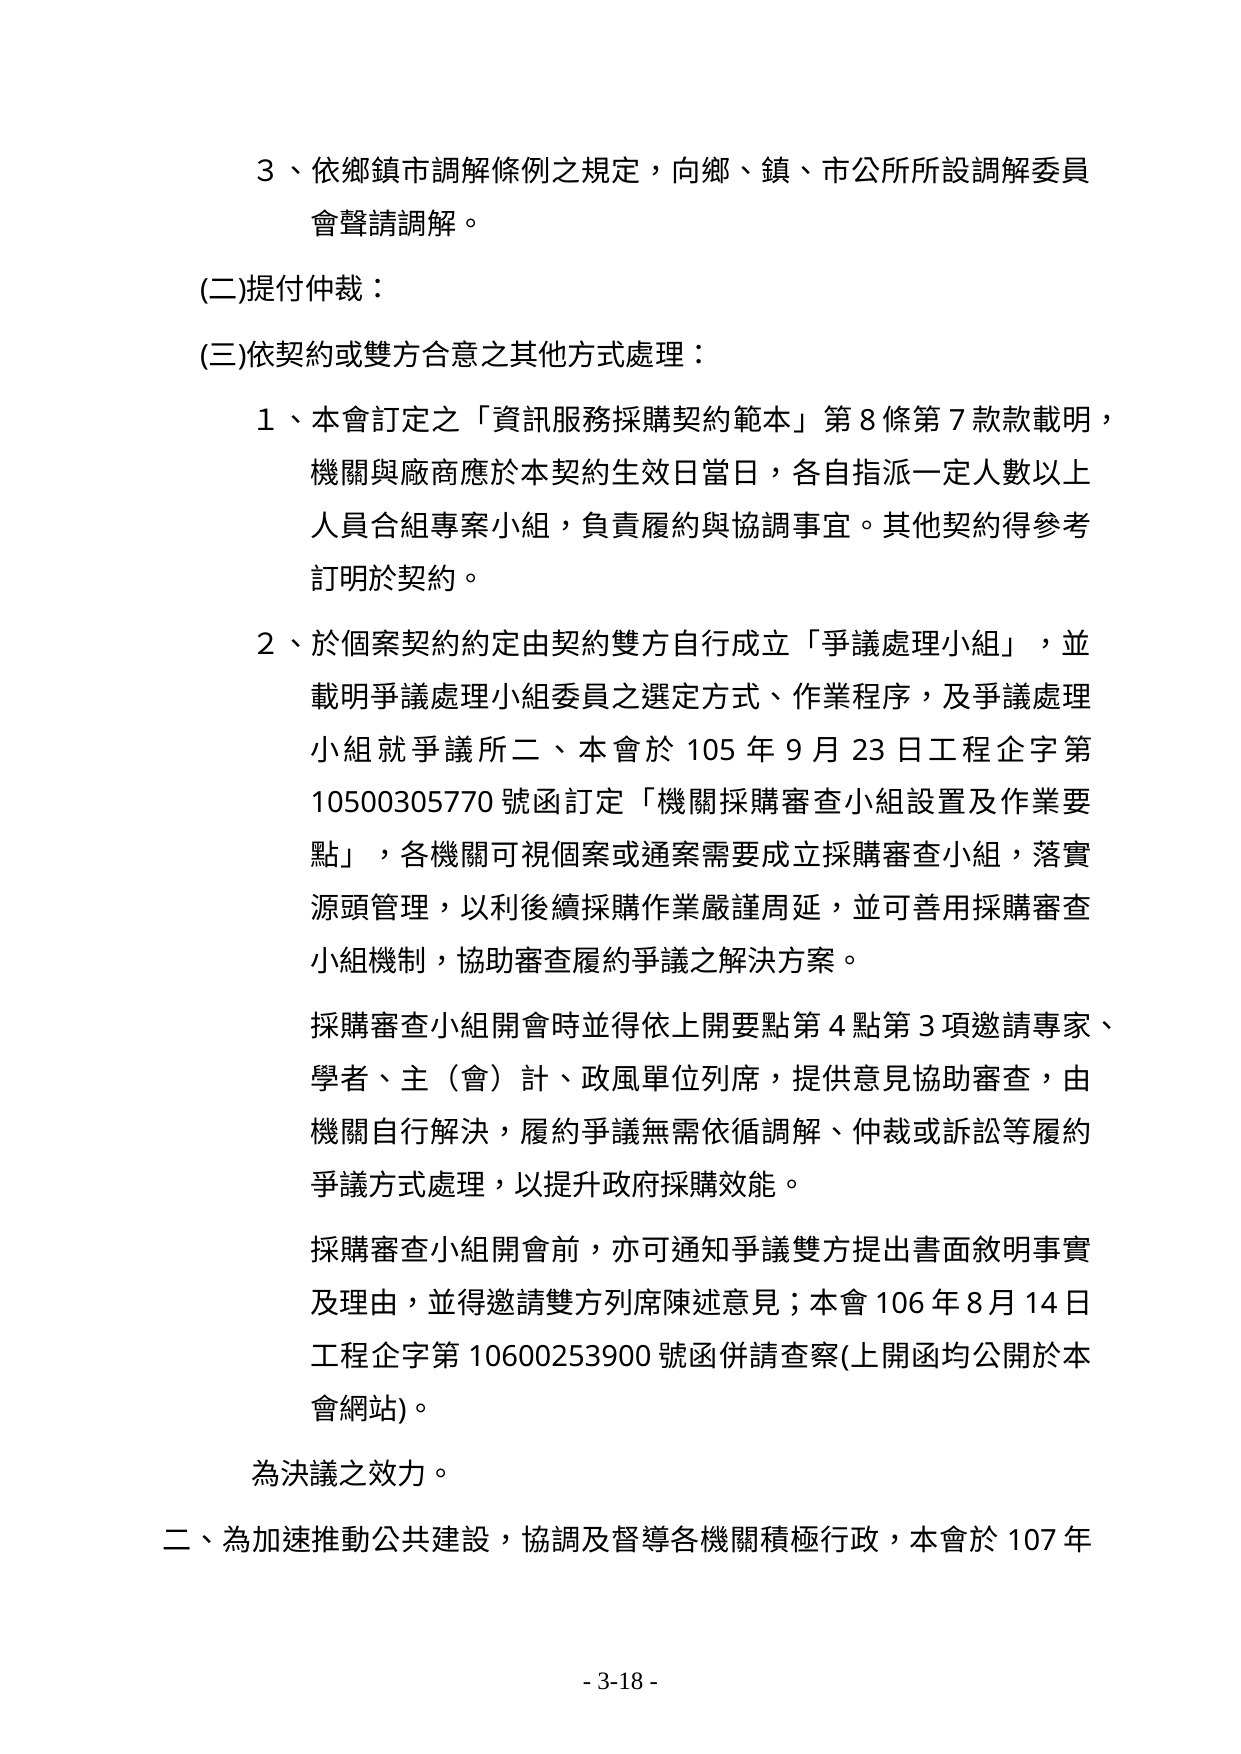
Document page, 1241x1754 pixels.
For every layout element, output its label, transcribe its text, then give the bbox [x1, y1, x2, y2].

text 採購審查小組開會前，亦可通知爭議雙方提出書面敘明事實及理由，並得邀請雙方列席陳述意見；本會106年8月14日工程企字第10600253900號函併請查察(上開函均公開於本會網站)。 [310, 1227, 1092, 1428]
text 二、為加速推動公共建設，協調及督導各機關積極行政，本會於107年 [162, 1516, 1092, 1558]
text 採購審查小組開會時並得依上開要點第4點第3項邀請專家、學者、主（會）計、政風單位列席，提供意見協助審查，由機關自行解決，履約爭議無需依循調解、仲裁或訴訟等履約爭議方式處理，以提升政府採購效能。 [310, 1003, 1092, 1204]
text ３、依鄉鎮市調解條例之規定，向鄉、鎮、市公所所設調解委員會聲請調解。 [251, 148, 1092, 243]
text (三)依契約或雙方合意之其他方式處理： [192, 331, 1092, 374]
text １、本會訂定之「資訊服務採購契約範本」第8條第7款款載明，機關與廠商應於本契約生效日當日，各自指派一定人數以上人員合組專案小組，負責履約與協調事宜。其他契約得參考訂明於契約。 [251, 397, 1092, 597]
text 為決議之效力。 [251, 1451, 1092, 1493]
text ２、於個案契約約定由契約雙方自行成立「爭議處理小組」，並載明爭議處理小組委員之選定方式、作業程序，及爭議處理小組就爭議所二、本會於105年9月23日工程企字第10500305770號函訂定「機關採購審查小組設置及作業要點」，各機關可視個案或通案需要成立採購審查小組，落實源頭管理，以利後續採購作業嚴謹周延，並可善用採購審查小組機制，協助審查履約爭議之解決方案。 [251, 621, 1092, 980]
text (二)提付仲裁： [192, 266, 1092, 308]
